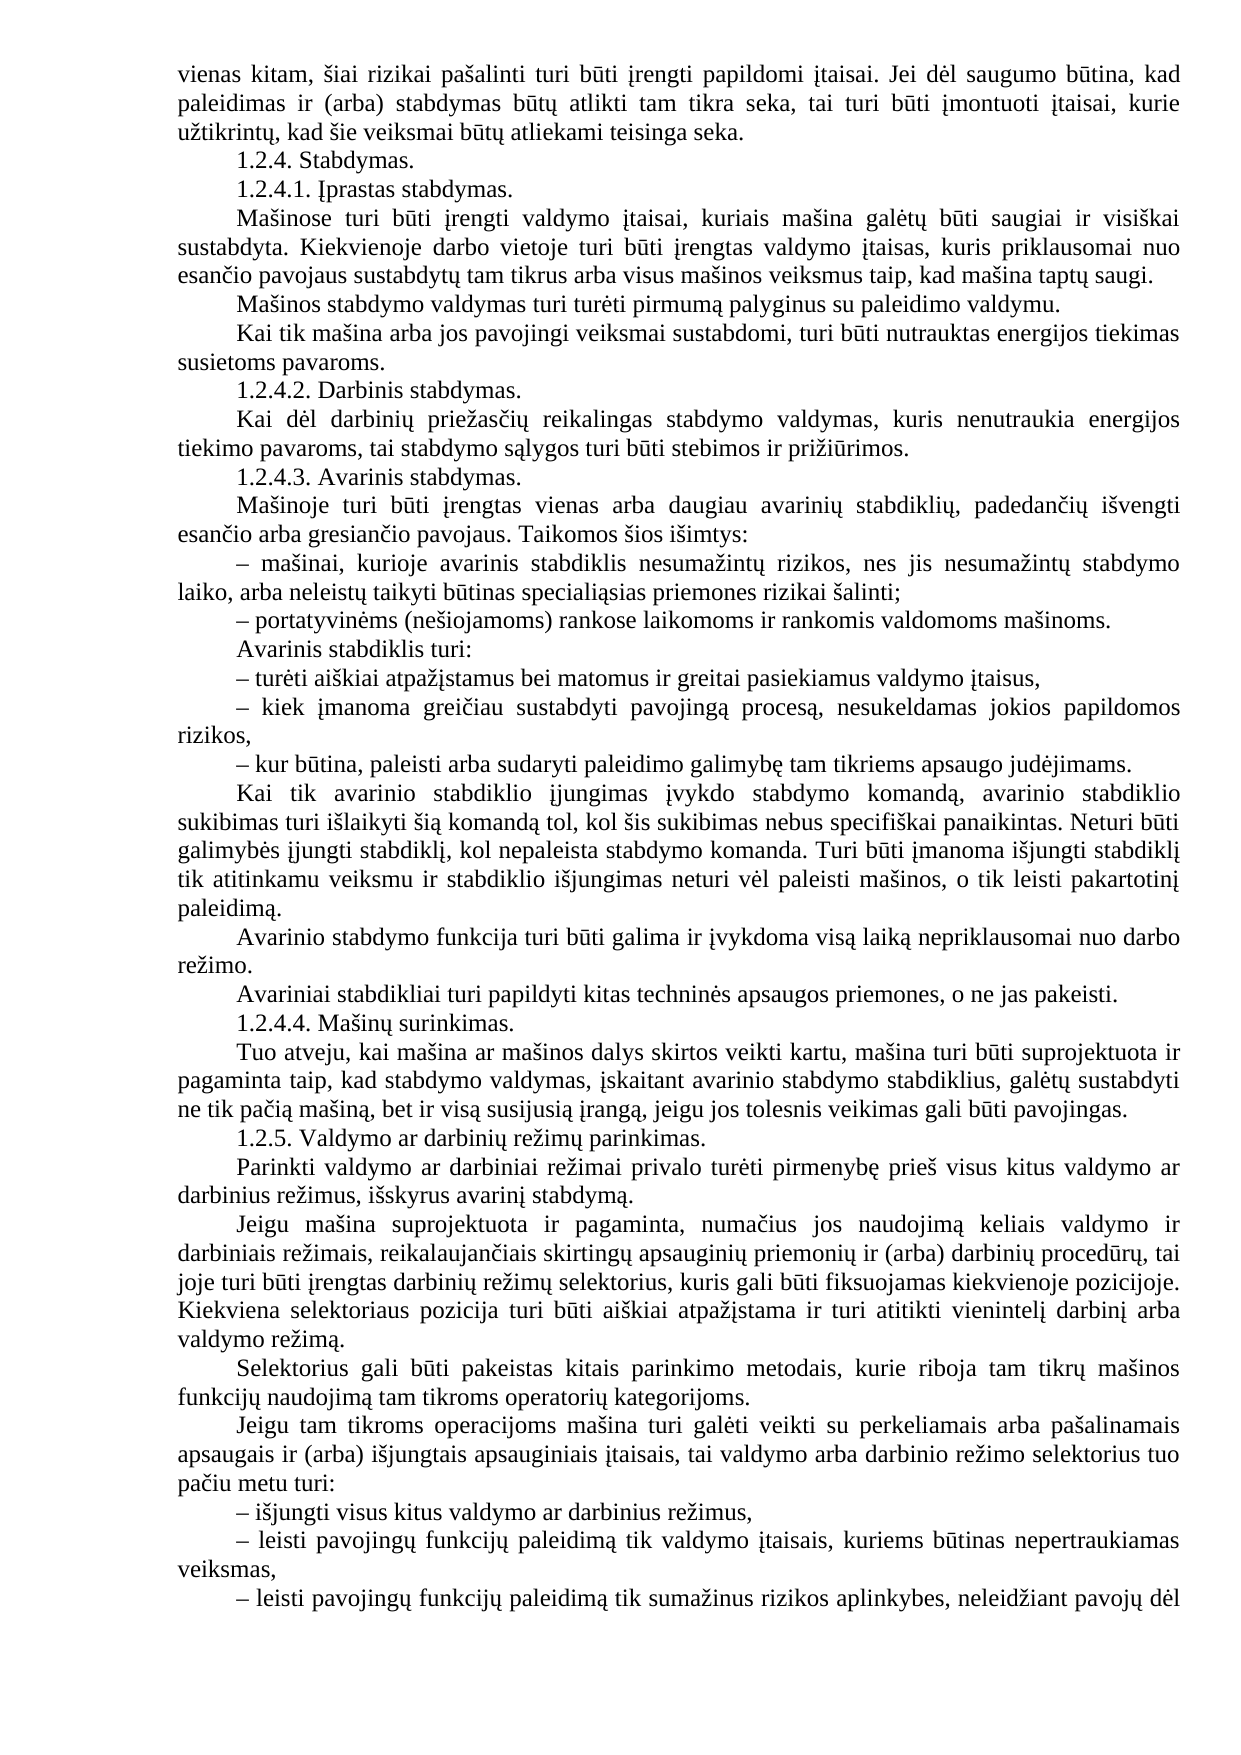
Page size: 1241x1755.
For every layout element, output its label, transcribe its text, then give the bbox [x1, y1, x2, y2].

text – leisti pavojingų funkcijų paleidimą tik sumažinus rizikos aplinkybes, neleidžiant pavojų dėl [177, 1583, 1181, 1612]
text Kai tik avarinio stabdiklio įjungimas įvykdo stabdymo komandą, avarinio stabdiklio sukibimas turi išlaikyti šią komandą tol, kol šis sukibimas nebus specifiškai panaikintas. Neturi būti galimybės įjungti stabdiklį, kol nepaleista stabdymo komanda. Turi būti įmanoma išjungti stabdiklį tik atitinkamu veiksmu ir stabdiklio išjungimas neturi vėl paleisti mašinos, o tik leisti pakartotinį paleidimą. [177, 778, 1181, 922]
text Jeigu tam tikroms operacijoms mašina turi galėti veikti su perkeliamais arba pašalinamais apsaugais ir (arba) išjungtais apsauginiais įtaisais, tai valdymo arba darbinio režimo selektorius tuo pačiu metu turi: [177, 1410, 1181, 1497]
text Selektorius gali būti pakeistas kitais parinkimo metodais, kurie riboja tam tikrų mašinos funkcijų naudojimą tam tikroms operatorių kategorijoms. [177, 1353, 1181, 1410]
text Mašinos stabdymo valdymas turi turėti pirmumą palyginus su paleidimo valdymu. [177, 289, 1181, 318]
text 1.2.4.1. Įprastas stabdymas. [177, 174, 1181, 203]
text Jeigu mašina suprojektuota ir pagaminta, numačius jos naudojimą keliais valdymo ir darbiniais režimais, reikalaujančiais skirtingų apsauginių priemonių ir (arba) darbinių procedūrų, tai joje turi būti įrengtas darbinių režimų selektorius, kuris gali būti fiksuojamas kiekvienoje pozicijoje. Kiekviena selektoriaus pozicija turi būti aiškiai atpažįstama ir turi atitikti vienintelį darbinį arba valdymo režimą. [177, 1209, 1181, 1353]
text vienas kitam, šiai rizikai pašalinti turi būti įrengti papildomi įtaisai. Jei dėl saugumo būtina, kad paleidimas ir (arba) stabdymas būtų atlikti tam tikra seka, tai turi būti įmontuoti įtaisai, kurie užtikrintų, kad šie veiksmai būtų atliekami teisinga seka. [177, 59, 1181, 145]
text – kiek įmanoma greičiau sustabdyti pavojingą procesą, nesukeldamas jokios papildomos rizikos, [177, 692, 1181, 749]
text – išjungti visus kitus valdymo ar darbinius režimus, [177, 1497, 1181, 1525]
text 1.2.4.3. Avarinis stabdymas. [177, 462, 1181, 490]
text – kur būtina, paleisti arba sudaryti paleidimo galimybę tam tikriems apsaugo judėjimams. [177, 749, 1181, 778]
text – turėti aiškiai atpažįstamus bei matomus ir greitai pasiekiamus valdymo įtaisus, [177, 663, 1181, 692]
text 1.2.4. Stabdymas. [177, 145, 1181, 174]
text Kai tik mašina arba jos pavojingi veiksmai sustabdomi, turi būti nutrauktas energijos tiekimas susietoms pavaroms. [177, 318, 1181, 375]
text Mašinoje turi būti įrengtas vienas arba daugiau avarinių stabdiklių, padedančių išvengti esančio arba gresiančio pavojaus. Taikomos šios išimtys: [177, 490, 1181, 548]
text – mašinai, kurioje avarinis stabdiklis nesumažintų rizikos, nes jis nesumažintų stabdymo laiko, arba neleistų taikyti būtinas specialiąsias priemones rizikai šalinti; [177, 548, 1181, 605]
text – leisti pavojingų funkcijų paleidimą tik valdymo įtaisais, kuriems būtinas nepertraukiamas veiksmas, [177, 1525, 1181, 1583]
text Mašinose turi būti įrengti valdymo įtaisai, kuriais mašina galėtų būti saugiai ir visiškai sustabdyta. Kiekvienoje darbo vietoje turi būti įrengtas valdymo įtaisas, kuris priklausomai nuo esančio pavojaus sustabdytų tam tikrus arba visus mašinos veiksmus taip, kad mašina taptų saugi. [177, 203, 1181, 289]
text 1.2.4.2. Darbinis stabdymas. [177, 375, 1181, 404]
text Avarinio stabdymo funkcija turi būti galima ir įvykdoma visą laiką nepriklausomai nuo darbo režimo. [177, 922, 1181, 979]
text Parinkti valdymo ar darbiniai režimai privalo turėti pirmenybę prieš visus kitus valdymo ar darbinius režimus, išskyrus avarinį stabdymą. [177, 1152, 1181, 1209]
text Tuo atveju, kai mašina ar mašinos dalys skirtos veikti kartu, mašina turi būti suprojektuota ir pagaminta taip, kad stabdymo valdymas, įskaitant avarinio stabdymo stabdiklius, galėtų sustabdyti ne tik pačią mašiną, bet ir visą susijusią įrangą, jeigu jos tolesnis veikimas gali būti pavojingas. [177, 1037, 1181, 1123]
text Kai dėl darbinių priežasčių reikalingas stabdymo valdymas, kuris nenutraukia energijos tiekimo pavaroms, tai stabdymo sąlygos turi būti stebimos ir prižiūrimos. [177, 404, 1181, 462]
text Avarinis stabdiklis turi: [177, 634, 1181, 663]
text 1.2.4.4. Mašinų surinkimas. [177, 1008, 1181, 1037]
text – portatyvinėms (nešiojamoms) rankose laikomoms ir rankomis valdomoms mašinoms. [177, 605, 1181, 634]
text 1.2.5. Valdymo ar darbinių režimų parinkimas. [177, 1123, 1181, 1152]
text Avariniai stabdikliai turi papildyti kitas techninės apsaugos priemones, o ne jas pakeisti. [177, 979, 1181, 1008]
